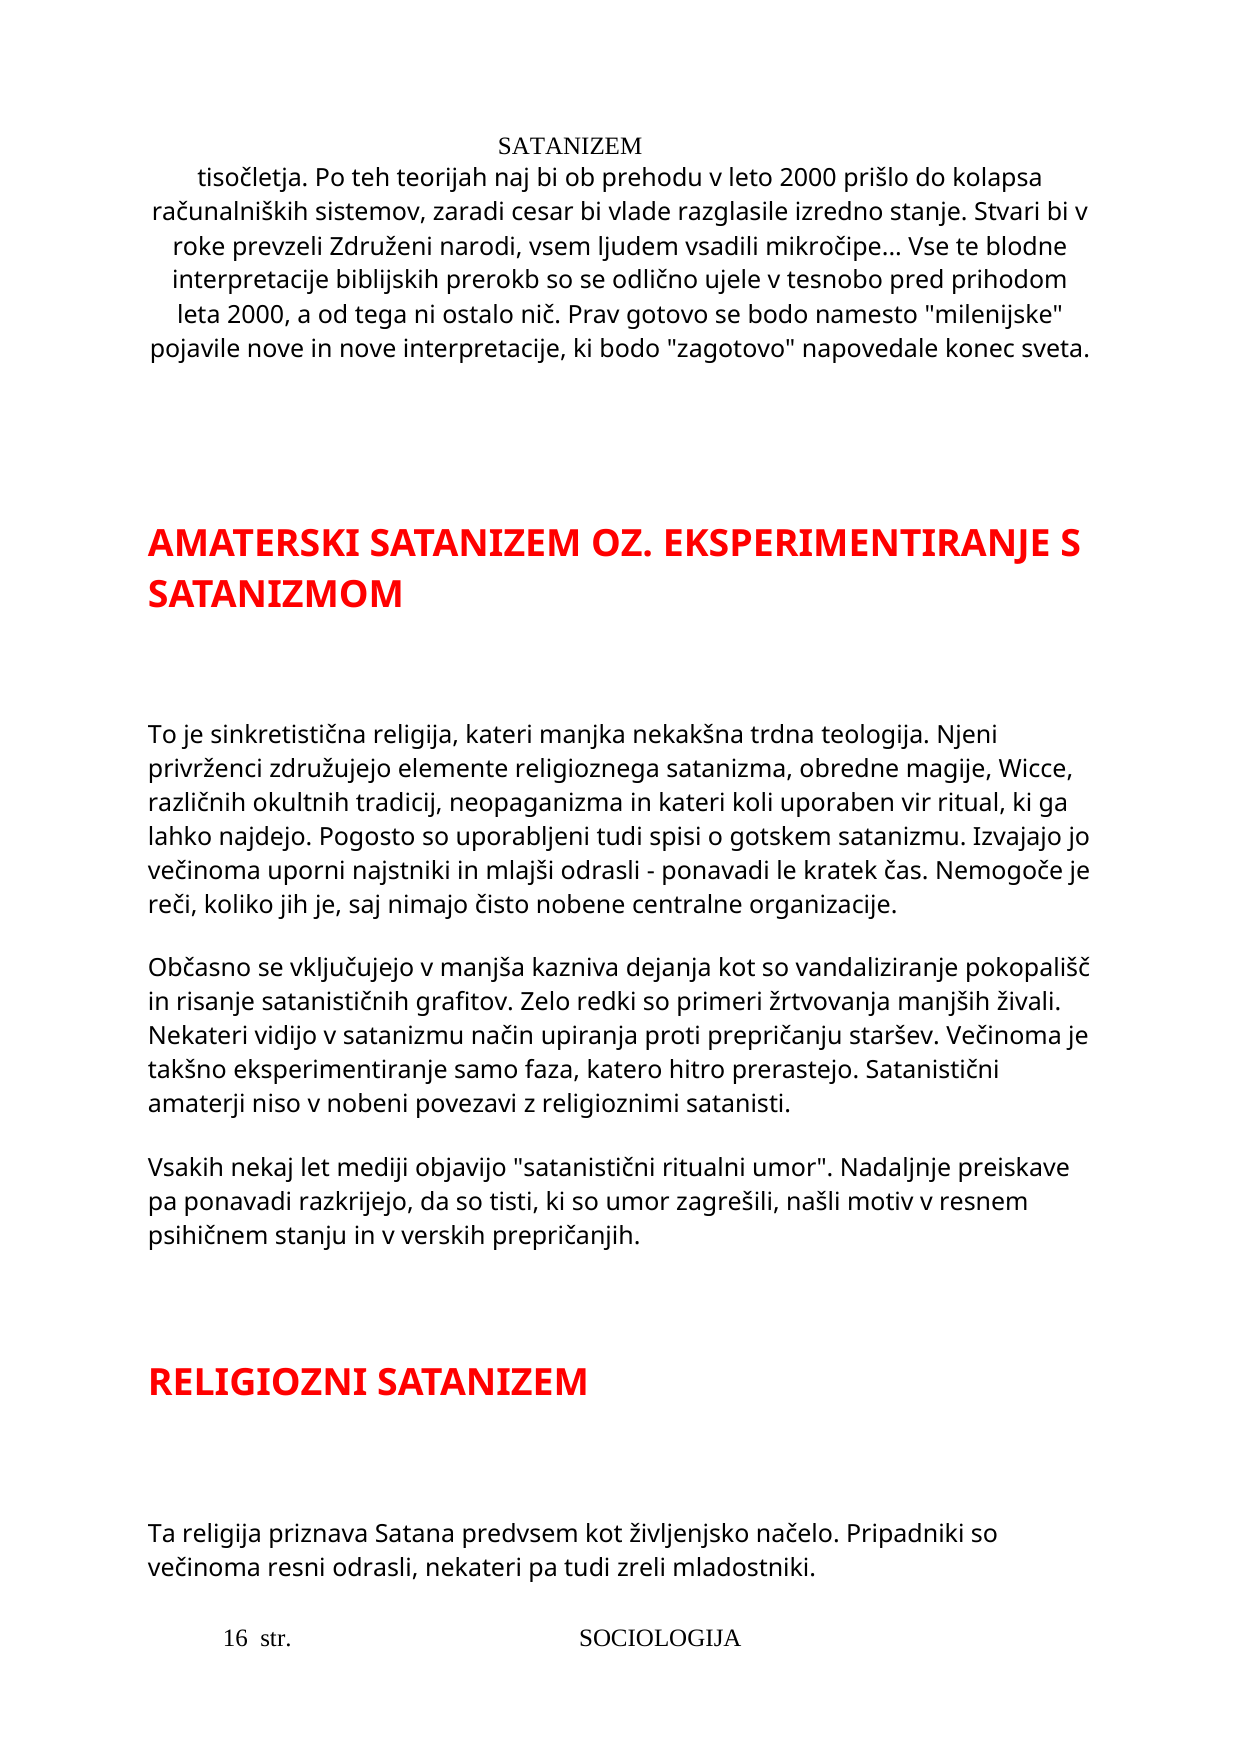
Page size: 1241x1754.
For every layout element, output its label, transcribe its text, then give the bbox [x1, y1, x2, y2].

subtitle Religiozni satanizem [148, 1355, 1093, 1406]
text Občasno se vključujejo v manjša kazniva dejanja kot so vandaliziranje pokopališč in risanje satanističnih grafitov. Zelo redki so primeri žrtvovanja manjših živali. Nekateri vidijo v satanizmu način upiranja proti prepričanju staršev. Večinoma je takšno eksperimentiranje samo faza, katero hitro prerastejo. Satanistični amaterji niso v nobeni povezavi z religioznimi satanisti. [148, 950, 1093, 1120]
text Ta religija priznava Satana predvsem kot življenjsko načelo. Pripadniki so večinoma resni odrasli, nekateri pa tudi zreli mladostniki. [148, 1516, 1093, 1584]
text To je sinkretistična religija, kateri manjka nekakšna trdna teologija. Njeni privrženci združujejo elemente religioznega satanizma, obredne magije, Wicce, različnih okultnih tradicij, neopaganizma in kateri koli uporaben vir ritual, ki ga lahko najdejo. Pogosto so uporabljeni tudi spisi o gotskem satanizmu. Izvajajo jo večinoma uporni najstniki in mlajši odrasli - ponavadi le kratek čas. Nemogoče je reči, koliko jih je, saj nimajo čisto nobene centralne organizacije. [148, 716, 1093, 921]
text tisočletja. Po teh teorijah naj bi ob prehodu v leto 2000 prišlo do kolapsa računalniških sistemov, zaradi cesar bi vlade razglasile izredno stanje. Stvari bi v roke prevzeli Združeni narodi, vsem ljudem vsadili mikročipe... Vse te blodne interpretacije biblijskih prerokb so se odlično ujele v tesnobo pred prihodom leta 2000, a od tega ni ostalo nič. Prav gotovo se bodo namesto "milenijske" pojavile nove in nove interpretacije, ki bodo "zagotovo" napovedale konec sveta. [148, 160, 1093, 364]
text Vsakih nekaj let mediji objavijo "satanistični ritualni umor". Nadaljnje preiskave pa ponavadi razkrijejo, da so tisti, ki so umor zagrešili, našli motiv v resnem psihičnem stanju in v verskih prepričanjih. [148, 1149, 1093, 1251]
subtitle Amaterski satanizem oz. eksperimentiranje s satanizmom [148, 516, 1093, 618]
